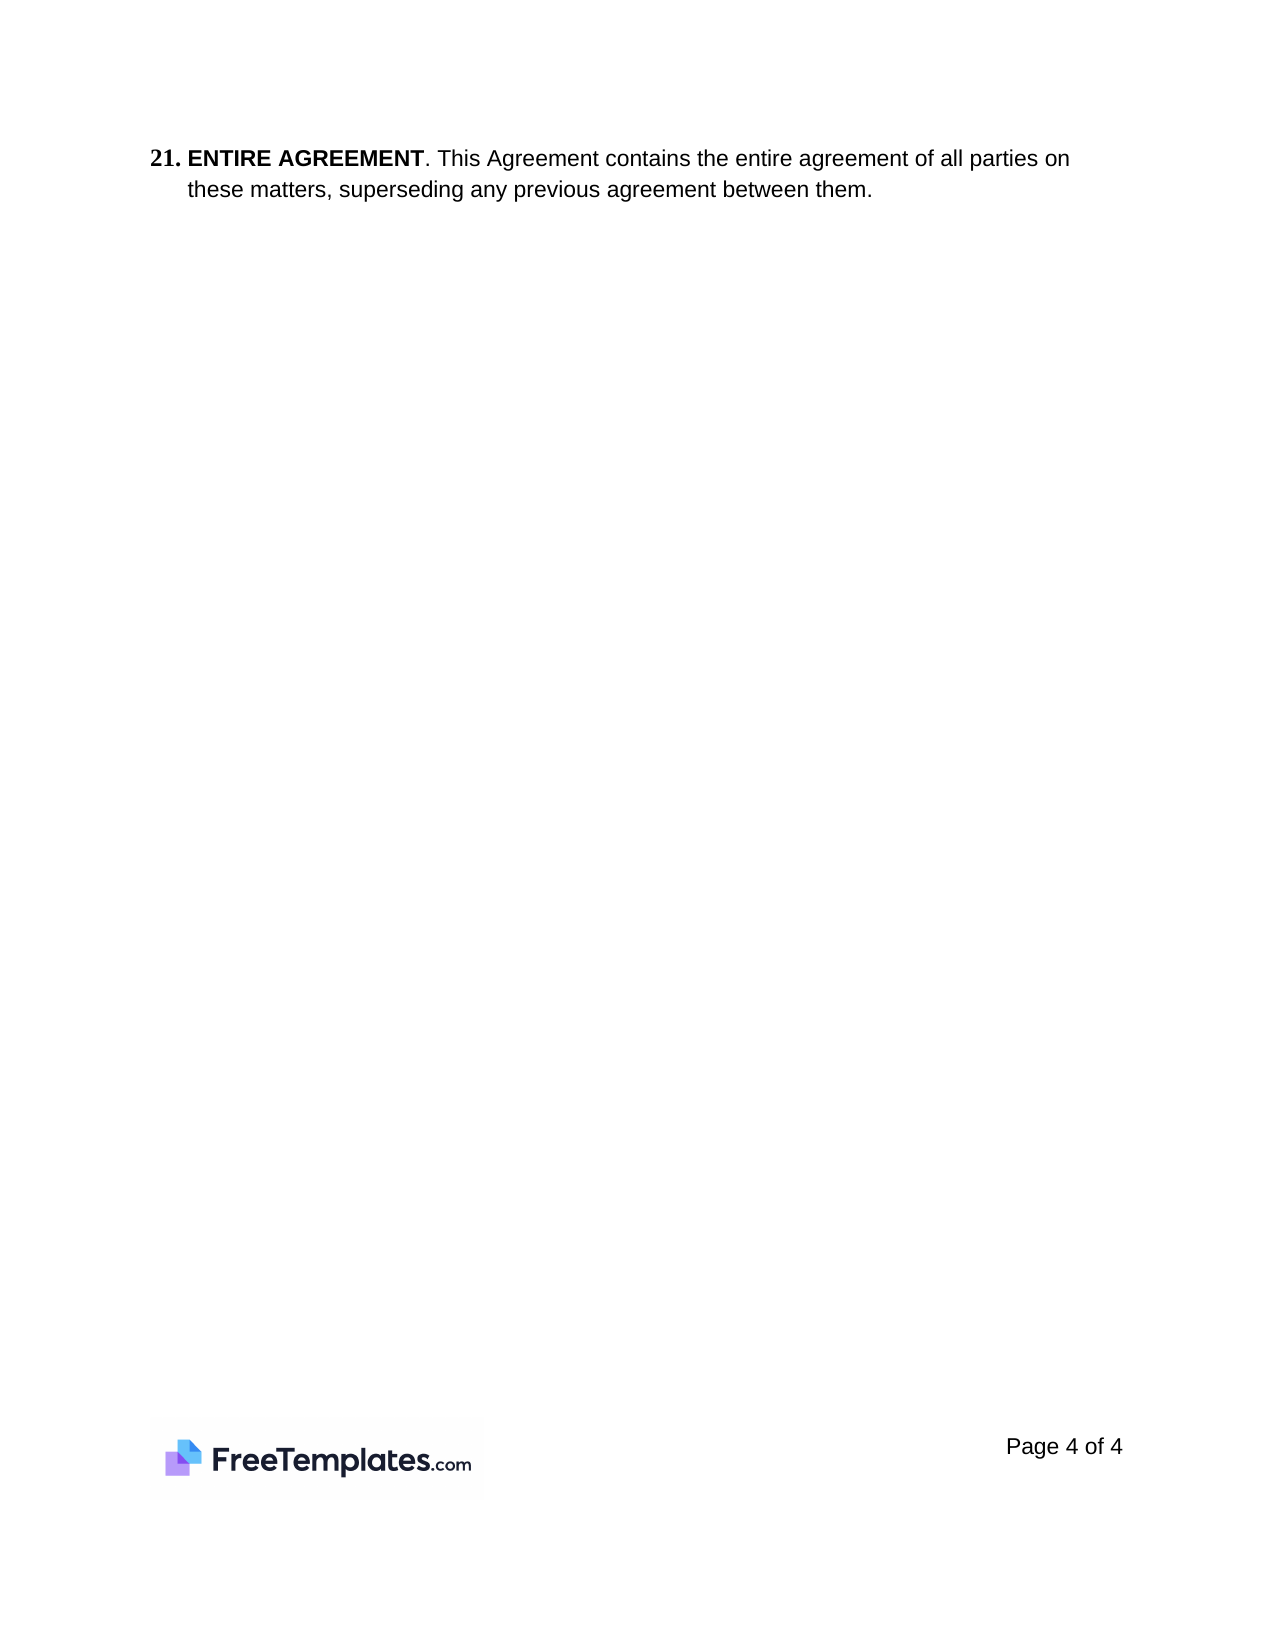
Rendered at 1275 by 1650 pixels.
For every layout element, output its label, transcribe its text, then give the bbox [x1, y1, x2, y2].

list ENTIRE AGREEMENT. This Agreement contains the entire agreement of all parties on these matters, superseding any previous agreement between them. [150, 143, 1125, 202]
